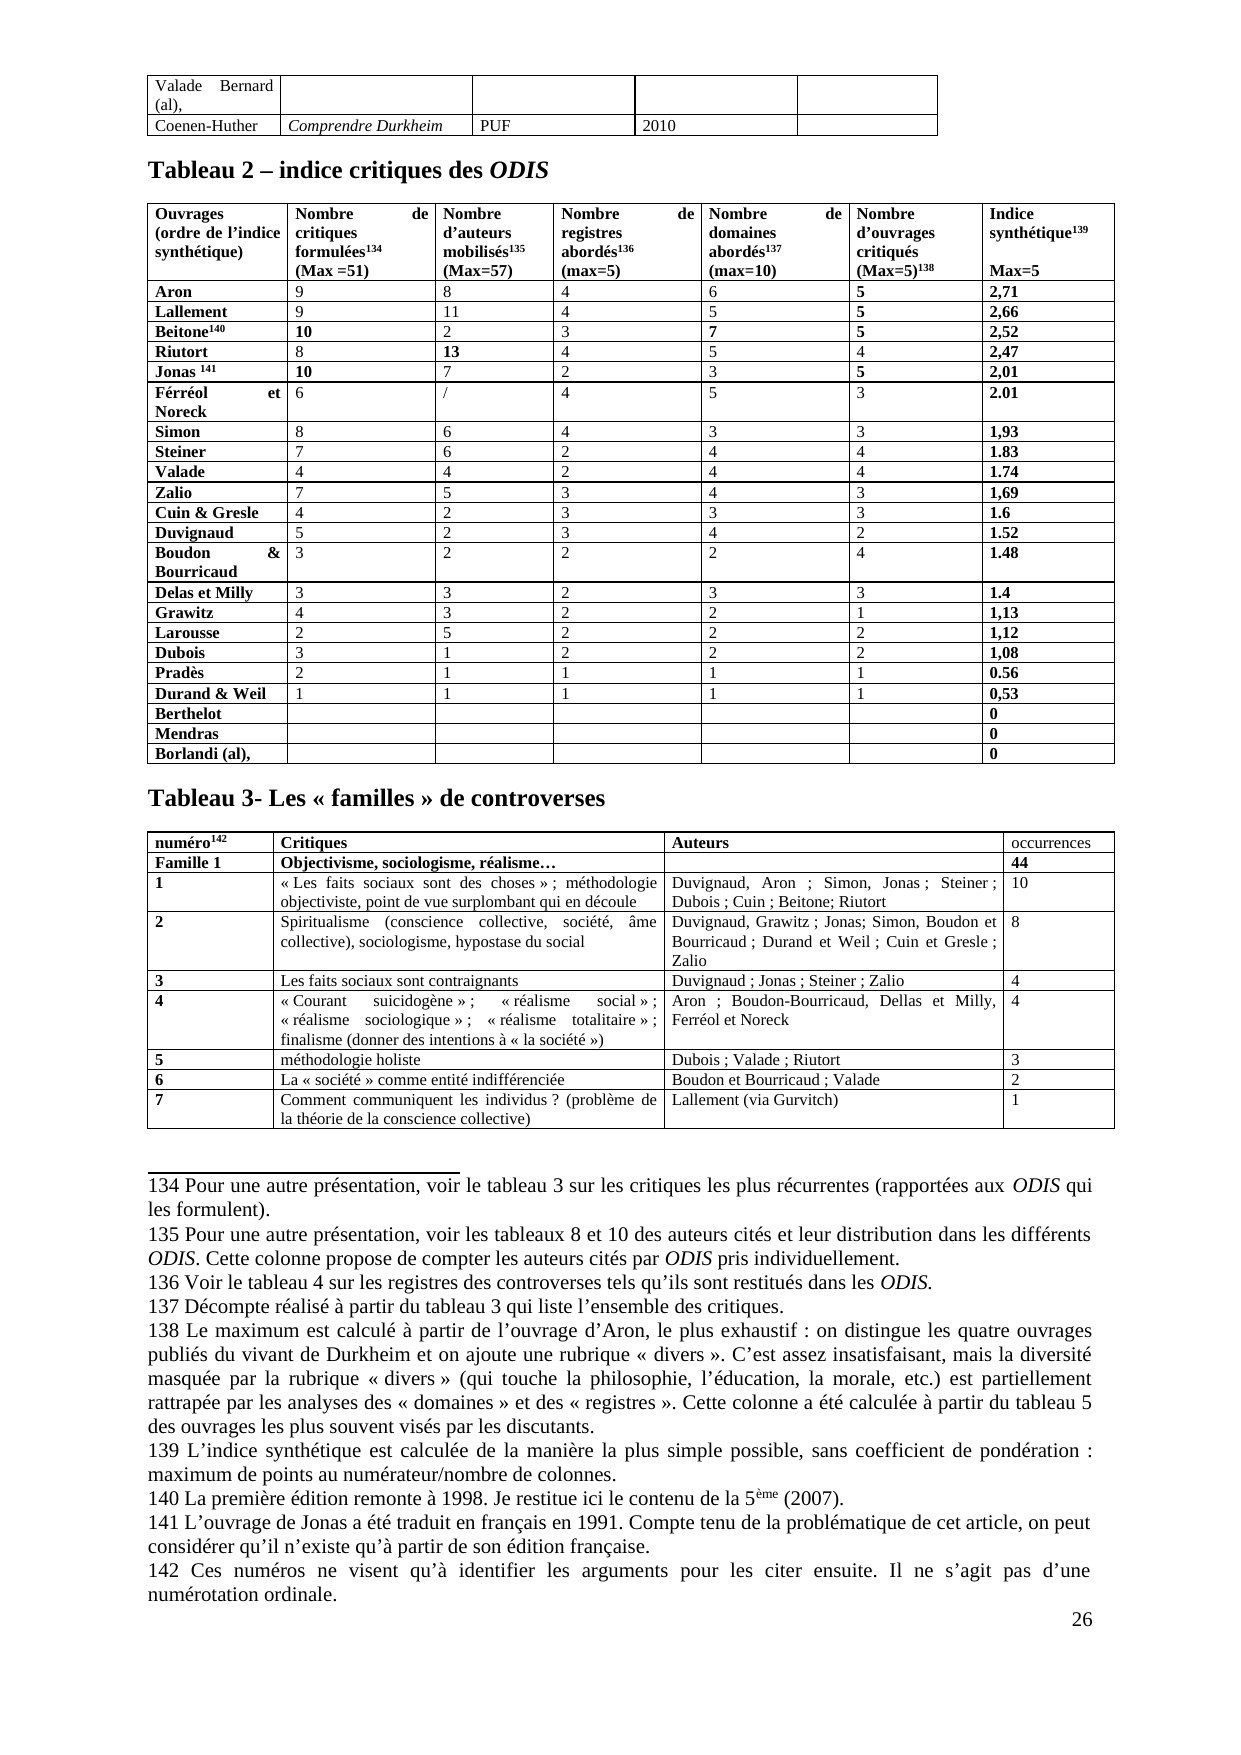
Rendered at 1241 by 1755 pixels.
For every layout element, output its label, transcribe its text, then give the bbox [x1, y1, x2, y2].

table_cell 3 [436, 583, 553, 602]
table_cell 4 [288, 503, 435, 522]
table_cell 4 [850, 442, 982, 461]
table_cell 1,69 [983, 483, 1114, 502]
table_cell Aron [148, 281, 287, 301]
table_cell 1 [148, 873, 273, 911]
table_cell Cuin & Gresle [148, 503, 287, 522]
table_header Critiques [274, 833, 664, 852]
table_header Indice synthétique Max=5 [983, 204, 1114, 280]
table_cell 6 [436, 422, 553, 441]
table_cell 2 [436, 322, 553, 341]
table_cell 2010 [636, 115, 797, 134]
table_cell 6 [148, 1070, 273, 1089]
table_header numéro [148, 833, 273, 852]
table_cell 2 [436, 503, 553, 522]
table_cell 5 [702, 302, 849, 321]
table_cell 4 [554, 422, 701, 441]
table_cell [798, 115, 937, 134]
table_cell 1,93 [983, 422, 1114, 441]
table_cell 1.4 [983, 583, 1114, 602]
table_cell 3 [850, 422, 982, 441]
table_cell [436, 724, 553, 743]
table_cell [850, 744, 982, 763]
table_cell 4 [702, 483, 849, 502]
table_cell [554, 704, 701, 723]
table_cell 2 [850, 623, 982, 642]
table_cell 1 [436, 663, 553, 682]
table_cell 2 [436, 523, 553, 542]
table_cell Coenen-Huther [148, 115, 280, 134]
table_cell 10 [1004, 873, 1114, 911]
table_cell [702, 724, 849, 743]
table_cell 2,71 [983, 281, 1114, 301]
table_cell 7 [436, 362, 553, 381]
table_cell [473, 76, 634, 114]
table_cell 1 [436, 643, 553, 662]
table_cell [702, 744, 849, 763]
table_cell 2 [554, 543, 701, 581]
table_cell 2 [288, 663, 435, 682]
table_cell 7 [148, 1090, 273, 1128]
table_cell 5 [850, 322, 982, 341]
table_cell 3 [554, 503, 701, 522]
table_cell [436, 744, 553, 763]
table_cell 3 [288, 543, 435, 581]
table_cell 1 [702, 684, 849, 703]
table_cell 2,01 [983, 362, 1114, 381]
table_cell [798, 76, 937, 114]
table_cell 4 [288, 603, 435, 622]
table_cell « Les faits sociaux sont des choses » ; méthodologie objectiviste, point de vue surplombant qui en découle [274, 873, 664, 911]
table_cell 10 [288, 322, 435, 341]
table_cell [665, 853, 1003, 872]
table_cell 7 [702, 322, 849, 341]
table_cell 4 [1004, 971, 1114, 990]
table_cell 2 [436, 543, 553, 581]
table_cell [288, 724, 435, 743]
table_cell 44 [1004, 853, 1114, 872]
table_cell Simon [148, 422, 287, 441]
subtitle Tableau 3- Les « familles » de controverses [148, 783, 1093, 812]
table_cell 7 [288, 442, 435, 461]
table_cell Durand & Weil [148, 684, 287, 703]
table_header Nombre de registres abordés (max=5) [554, 204, 701, 280]
table_cell 13 [436, 342, 553, 361]
table_cell 8 [436, 281, 553, 301]
table_cell Les faits sociaux sont contraignants [274, 971, 664, 990]
table_cell Pradès [148, 663, 287, 682]
table_cell 1 [554, 663, 701, 682]
table_cell 1 [850, 663, 982, 682]
table_cell 5 [850, 362, 982, 381]
table_cell 2 [702, 543, 849, 581]
table_cell 4 [554, 383, 701, 421]
table_cell 2 [850, 523, 982, 542]
table_cell 5 [850, 302, 982, 321]
table_cell Borlandi (al), [148, 744, 287, 763]
table_cell [554, 724, 701, 743]
table_cell 1,08 [983, 643, 1114, 662]
table_cell 1 [288, 684, 435, 703]
table_header occurrences [1004, 833, 1114, 852]
table_cell Duvignaud ; Jonas ; Steiner ; Zalio [665, 971, 1003, 990]
table_cell 1 [554, 684, 701, 703]
table_header Nombre d’auteurs mobilisés (Max=57) [436, 204, 553, 280]
table_cell 3 [702, 583, 849, 602]
table_cell Duvignaud, Grawitz ; Jonas; Simon, Boudon et Bourricaud ; Durand et Weil ; Cuin et Gresle ; Zalio [665, 912, 1003, 970]
table_cell méthodologie holiste [274, 1050, 664, 1069]
table_cell 2 [554, 442, 701, 461]
table_cell 1,13 [983, 603, 1114, 622]
table_cell Zalio [148, 483, 287, 502]
table_cell 5 [436, 483, 553, 502]
table_cell 3 [554, 483, 701, 502]
table_cell 4 [288, 462, 435, 481]
table_cell 4 [436, 462, 553, 481]
table_cell 3 [850, 503, 982, 522]
table_cell 3 [288, 583, 435, 602]
table_cell 4 [148, 991, 273, 1048]
table_cell 1.6 [983, 503, 1114, 522]
table_cell Férréol et Noreck [148, 383, 287, 421]
table_cell Aron ; Boudon-Bourricaud, Dellas et Milly, Ferréol et Noreck [665, 991, 1003, 1048]
table_cell Larousse [148, 623, 287, 642]
table_cell Valade Bernard (al), [148, 76, 280, 114]
table_cell 4 [850, 462, 982, 481]
table_cell 7 [288, 483, 435, 502]
table_cell [850, 704, 982, 723]
table_cell 5 [702, 383, 849, 421]
table_cell 2,66 [983, 302, 1114, 321]
table_header Auteurs [665, 833, 1003, 852]
table_cell 8 [288, 342, 435, 361]
table_cell 0,53 [983, 684, 1114, 703]
table_cell Dubois [148, 643, 287, 662]
table_cell 2 [554, 362, 701, 381]
table_cell 2 [554, 583, 701, 602]
table_cell 4 [554, 281, 701, 301]
table_cell Boudon et Bourricaud ; Valade [665, 1070, 1003, 1089]
table_cell 2 [288, 623, 435, 642]
table_cell 10 [288, 362, 435, 381]
table_cell 2 [850, 643, 982, 662]
table_cell 6 [288, 383, 435, 421]
table_cell [554, 744, 701, 763]
table_cell Delas et Milly [148, 583, 287, 602]
table_cell 1 [436, 684, 553, 703]
table_cell [850, 724, 982, 743]
table_cell 2 [702, 643, 849, 662]
table_cell Spiritualisme (conscience collective, société, âme collective), sociologisme, hypostase du social [274, 912, 664, 970]
table_cell La « société » comme entité indifférenciée [274, 1070, 664, 1089]
table_cell 2 [554, 603, 701, 622]
table_cell 6 [702, 281, 849, 301]
table_cell 5 [288, 523, 435, 542]
table_cell Jonas [148, 362, 287, 381]
table_cell 4 [850, 543, 982, 581]
table_cell 0 [983, 724, 1114, 743]
table_cell Lallement [148, 302, 287, 321]
table_cell 2 [702, 603, 849, 622]
table_cell 0 [983, 744, 1114, 763]
table_cell 3 [702, 422, 849, 441]
table_cell 2 [554, 623, 701, 642]
table_cell 2.01 [983, 383, 1114, 421]
table_cell Comprendre Durkheim [281, 115, 472, 134]
table_cell 1.83 [983, 442, 1114, 461]
table_cell 2 [554, 462, 701, 481]
table_cell 1 [850, 603, 982, 622]
table_cell [288, 704, 435, 723]
table_cell 5 [702, 342, 849, 361]
table_cell Boudon & Bourricaud [148, 543, 287, 581]
table_cell Berthelot [148, 704, 287, 723]
table_cell 2,47 [983, 342, 1114, 361]
table_cell 0.56 [983, 663, 1114, 682]
table_cell 3 [1004, 1050, 1114, 1069]
table_cell 2,52 [983, 322, 1114, 341]
table_cell « Courant suicidogène » ; « réalisme social » ; « réalisme sociologique » ; « réalisme totalitaire » ; finalisme (donner des intentions à « la société ») [274, 991, 664, 1048]
table_cell Valade [148, 462, 287, 481]
table_cell 1 [850, 684, 982, 703]
table_cell 4 [850, 342, 982, 361]
table_cell 3 [850, 583, 982, 602]
table_cell Grawitz [148, 603, 287, 622]
table_cell 4 [702, 523, 849, 542]
table_header Nombre de critiques formulées (Max =51) [288, 204, 435, 280]
table_cell [288, 744, 435, 763]
table_cell 3 [148, 971, 273, 990]
table_cell Objectivisme, sociologisme, réalisme… [274, 853, 664, 872]
table_header Ouvrages (ordre de l’indice synthétique) [148, 204, 287, 280]
table_cell 4 [554, 302, 701, 321]
table_cell 1.52 [983, 523, 1114, 542]
table_cell [281, 76, 472, 114]
table_cell Dubois ; Valade ; Riutort [665, 1050, 1003, 1069]
table_cell 9 [288, 302, 435, 321]
table_cell 1 [702, 663, 849, 682]
table_cell 3 [554, 523, 701, 542]
table_cell 8 [288, 422, 435, 441]
table_cell 1.74 [983, 462, 1114, 481]
table_cell Mendras [148, 724, 287, 743]
table_cell / [436, 383, 553, 421]
text Tableau 2 – indice critiques des ODIS [148, 155, 1093, 183]
table_cell 2 [148, 912, 273, 970]
table_cell 4 [554, 342, 701, 361]
table_cell 0 [983, 704, 1114, 723]
table_cell 2 [554, 643, 701, 662]
table_cell 6 [436, 442, 553, 461]
table_cell 11 [436, 302, 553, 321]
table_cell 4 [702, 442, 849, 461]
table_cell Beitone [148, 322, 287, 341]
table_cell [436, 704, 553, 723]
table_cell 3 [702, 503, 849, 522]
table_cell 5 [436, 623, 553, 642]
table_cell 2 [702, 623, 849, 642]
table_cell 4 [702, 462, 849, 481]
table_cell 3 [702, 362, 849, 381]
table_cell 3 [850, 483, 982, 502]
table_header Nombre d’ouvrages critiqués (Max=5) [850, 204, 982, 280]
table_cell 3 [288, 643, 435, 662]
table_cell 1.48 [983, 543, 1114, 581]
table_cell 1,12 [983, 623, 1114, 642]
table_cell Famille 1 [148, 853, 273, 872]
table_cell 9 [288, 281, 435, 301]
table_cell 3 [850, 383, 982, 421]
table_cell 5 [148, 1050, 273, 1069]
table_cell [702, 704, 849, 723]
table_cell Lallement (via Gurvitch) [665, 1090, 1003, 1128]
table_header Nombre de domaines abordés (max=10) [702, 204, 849, 280]
table_cell 8 [1004, 912, 1114, 970]
table_cell Steiner [148, 442, 287, 461]
table_cell 4 [1004, 991, 1114, 1048]
table_cell Duvignaud [148, 523, 287, 542]
table_cell PUF [473, 115, 634, 134]
table_cell 3 [554, 322, 701, 341]
table_cell Duvignaud, Aron ; Simon, Jonas ; Steiner ; Dubois ; Cuin ; Beitone; Riutort [665, 873, 1003, 911]
table_cell Riutort [148, 342, 287, 361]
table_cell Comment communiquent les individus ? (problème de la théorie de la conscience collective) [274, 1090, 664, 1128]
table_cell 2 [1004, 1070, 1114, 1089]
table_cell 5 [850, 281, 982, 301]
table_cell 1 [1004, 1090, 1114, 1128]
table_cell 3 [436, 603, 553, 622]
table_cell [636, 76, 797, 114]
